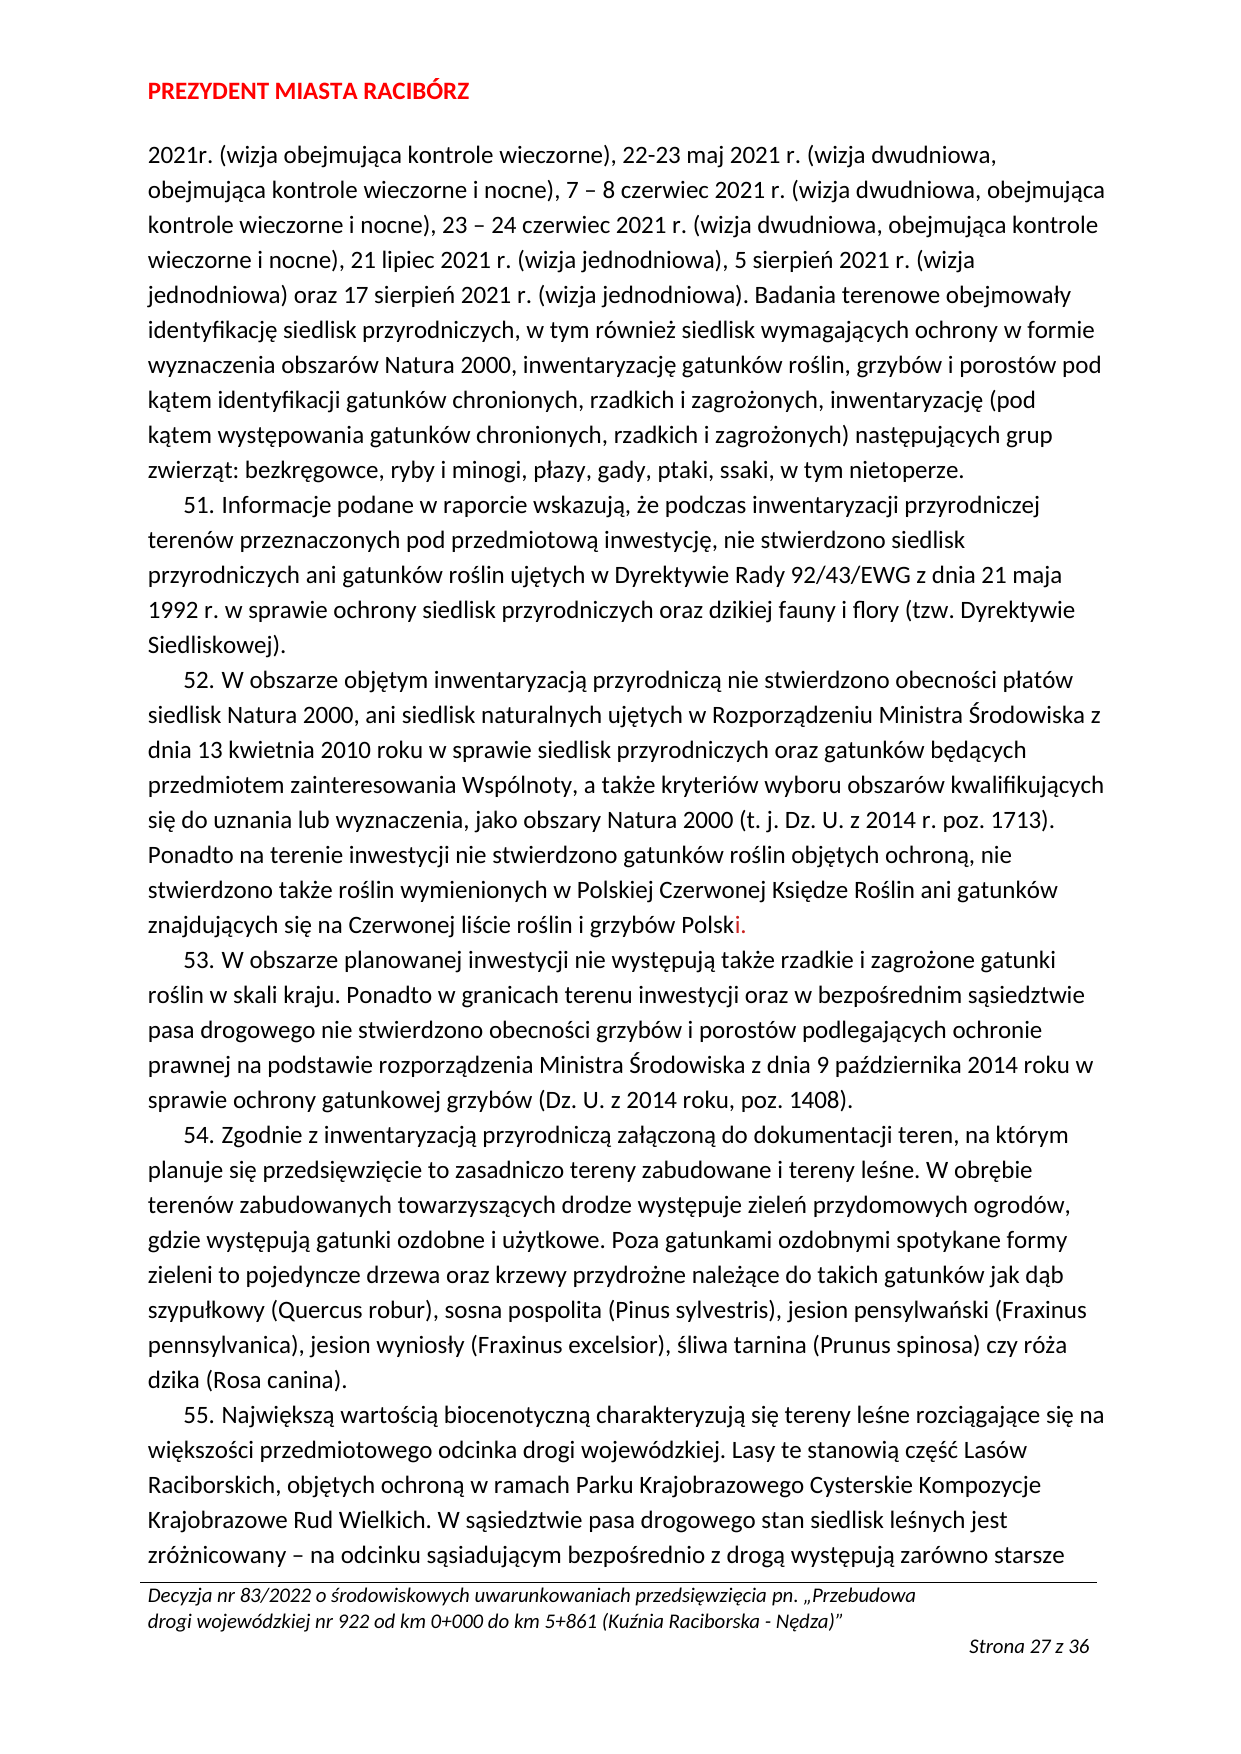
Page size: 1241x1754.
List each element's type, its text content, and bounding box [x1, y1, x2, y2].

list Największą wartością biocenotyczną charakteryzują się tereny leśne rozciągające się na większości przedmiotowego odcinka drogi wojewódzkiej. Lasy te stanowią część Lasów Raciborskich, objętych ochroną w ramach Parku Krajobrazowego Cysterskie Kompozycje Krajobrazowe Rud Wielkich. W sąsiedztwie pasa drogowego stan siedlisk leśnych jest zróżnicowany – na odcinku sąsiadującym bezpośrednio z drogą występują zarówno starsze [148, 1399, 1106, 1570]
list W obszarze planowanej inwestycji nie występują także rzadkie i zagrożone gatunki roślin w skali kraju. Ponadto w granicach terenu inwestycji oraz w bezpośrednim sąsiedztwie pasa drogowego nie stwierdzono obecności grzybów i porostów podlegających ochronie prawnej na podstawie rozporządzenia Ministra Środowiska z dnia 9 października 2014 roku w sprawie ochrony gatunkowej grzybów (Dz. U. z 2014 roku, poz. 1408). [148, 944, 1106, 1115]
list Informacje podane w raporcie wskazują, że podczas inwentaryzacji przyrodniczej terenów przeznaczonych pod przedmiotową inwestycję, nie stwierdzono siedlisk przyrodniczych ani gatunków roślin ujętych w Dyrektywie Rady 92/43/EWG z dnia 21 maja 1992 r. w sprawie ochrony siedlisk przyrodniczych oraz dzikiej fauny i flory (tzw. Dyrektywie Siedliskowej). [148, 489, 1106, 660]
list Zgodnie z inwentaryzacją przyrodniczą załączoną do dokumentacji teren, na którym planuje się przedsięwzięcie to zasadniczo tereny zabudowane i tereny leśne. W obrębie terenów zabudowanych towarzyszących drodze występuje zieleń przydomowych ogrodów, gdzie występują gatunki ozdobne i użytkowe. Poza gatunkami ozdobnymi spotykane formy zieleni to pojedyncze drzewa oraz krzewy przydrożne należące do takich gatunków jak dąb [148, 1119, 1106, 1290]
list 2021r. (wizja obejmująca kontrole wieczorne), 22-23 maj 2021 r. (wizja dwudniowa, obejmująca kontrole wieczorne i nocne), 7 – 8 czerwiec 2021 r. (wizja dwudniowa, obejmująca kontrole wieczorne i nocne), 23 – 24 czerwiec 2021 r. (wizja dwudniowa, obejmująca kontrole wieczorne i nocne), 21 lipiec 2021 r. (wizja jednodniowa), 5 sierpień 2021 r. (wizja jednodniowa) oraz 17 sierpień 2021 r. (wizja jednodniowa). Badania terenowe obejmowały identyfikację siedlisk przyrodniczych, w tym również siedlisk wymagających ochrony w formie wyznaczenia obszarów Natura 2000, inwentaryzację gatunków roślin, grzybów i porostów pod kątem identyfikacji gatunków chronionych, rzadkich i zagrożonych, inwentaryzację (pod kątem występowania gatunków chronionych, rzadkich i zagrożonych) następujących grup zwierząt: bezkręgowce, ryby i minogi, płazy, gady, ptaki, ssaki, w tym nietoperze. [148, 139, 1106, 485]
list W obszarze objętym inwentaryzacją przyrodniczą nie stwierdzono obecności płatów siedlisk Natura 2000, ani siedlisk naturalnych ujętych w Rozporządzeniu Ministra Środowiska z dnia 13 kwietnia 2010 roku w sprawie siedlisk przyrodniczych oraz gatunków będących przedmiotem zainteresowania Wspólnoty, a także kryteriów wyboru obszarów kwalifikujących się do uznania lub wyznaczenia, jako obszary Natura 2000 (t. j. Dz. U. z 2014 r. poz. 1713). Ponadto na terenie inwestycji nie stwierdzono gatunków roślin objętych ochroną, nie stwierdzono także roślin wymienionych w Polskiej Czerwonej Księdze Roślin ani gatunków znajdujących się na Czerwonej liście roślin i grzybów Polski. [148, 664, 1106, 940]
list szypułkowy (Quercus robur), sosna pospolita (Pinus sylvestris), jesion pensylwański (Fraxinus pennsylvanica), jesion wyniosły (Fraxinus excelsior), śliwa tarnina (Prunus spinosa) czy róża dzika (Rosa canina). [148, 1294, 1106, 1395]
